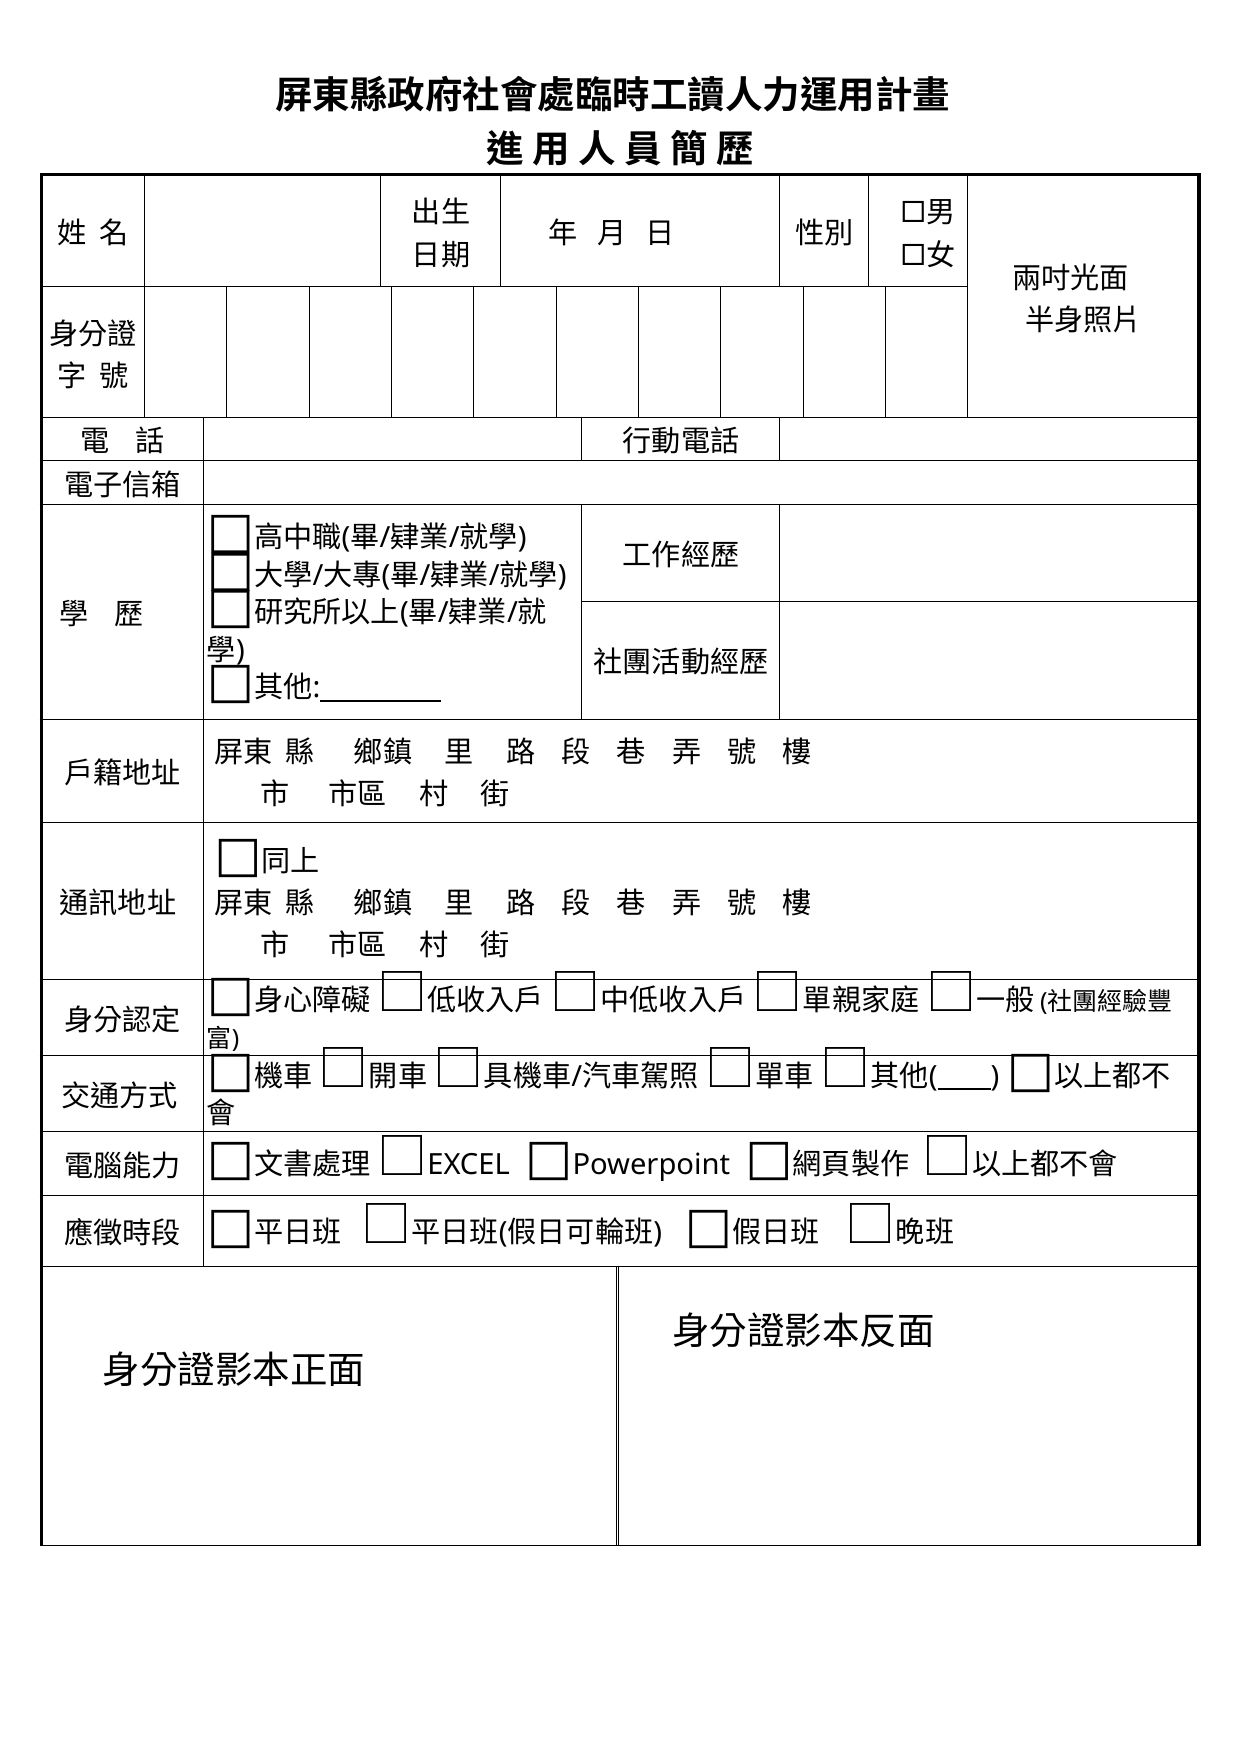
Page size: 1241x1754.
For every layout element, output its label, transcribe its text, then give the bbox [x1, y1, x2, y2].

table_cell □同上 屏東 縣 鄉鎮 里 路 段 巷 弄 號 樓 市 市區 村 街 [204, 823, 1197, 979]
text 進 用 人 員 簡 歷 [65, 119, 1175, 173]
table_cell 電子信箱 [43, 461, 203, 504]
table_cell 身分認定 [43, 980, 203, 1055]
table_cell [204, 461, 1197, 504]
table_cell □高中職(畢/肄業/就學) □大學/大專(畢/肄業/就學) □研究所以上(畢/肄業/就學) □其他: [204, 505, 581, 718]
table_cell □機車 □開車 □具機車/汽車駕照 □單車 □其他( ) □以上都不會 [204, 1056, 1197, 1131]
table_cell □文書處理 □EXCEL □Powerpoint □網頁製作 □以上都不會 [204, 1132, 1197, 1195]
table_header [145, 176, 380, 286]
table_cell 電 話 [43, 418, 203, 460]
table_cell □平日班 □平日班(假日可輪班) □假日班 □晚班 [204, 1196, 1197, 1266]
table_cell 身分證字 號 [43, 287, 144, 417]
table_header 出生 日期 [381, 176, 500, 286]
table_cell 應徵時段 [43, 1196, 203, 1266]
table_cell [780, 418, 1197, 460]
table_cell 工作經歷 [582, 505, 779, 601]
table_cell 屏東 縣 鄉鎮 里 路 段 巷 弄 號 樓 市 市區 村 街 [204, 720, 1197, 822]
table_cell [227, 287, 309, 417]
table_header ¨男 ¨女 [869, 176, 967, 286]
table_cell 交通方式 [43, 1056, 203, 1131]
table_cell [310, 287, 391, 417]
table_header 年 月 日 [501, 176, 779, 286]
table_cell [721, 287, 803, 417]
table_cell [886, 287, 967, 417]
table_cell 學 歷 [43, 505, 203, 718]
table_cell [804, 287, 885, 417]
table_cell [780, 505, 1197, 601]
table_cell [392, 287, 473, 417]
table_cell □身心障礙 □低收入戶 □中低收入戶 □單親家庭 □一般 (社團經驗豐富) [204, 980, 1197, 1055]
text 屏東縣政府社會處臨時工讀人力運用計畫 [50, 64, 1175, 119]
table_header 兩吋光面 半身照片 [968, 176, 1197, 417]
table_cell [145, 287, 226, 417]
table_cell 行動電話 [582, 418, 779, 460]
table_cell [474, 287, 556, 417]
table_cell [204, 418, 581, 460]
table_cell [639, 287, 720, 417]
table_cell 身分證影本正面 [43, 1267, 616, 1545]
table_cell 身分證影本反面 [619, 1267, 1197, 1545]
table_cell 戶籍地址 [43, 720, 203, 822]
table_cell [780, 602, 1197, 718]
table_header 性別 [780, 176, 868, 286]
table_cell 通訊地址 [43, 823, 203, 979]
table_cell [557, 287, 638, 417]
table_cell 電腦能力 [43, 1132, 203, 1195]
table_cell 社團活動經歷 [582, 602, 779, 718]
table_header 姓 名 [43, 176, 144, 286]
